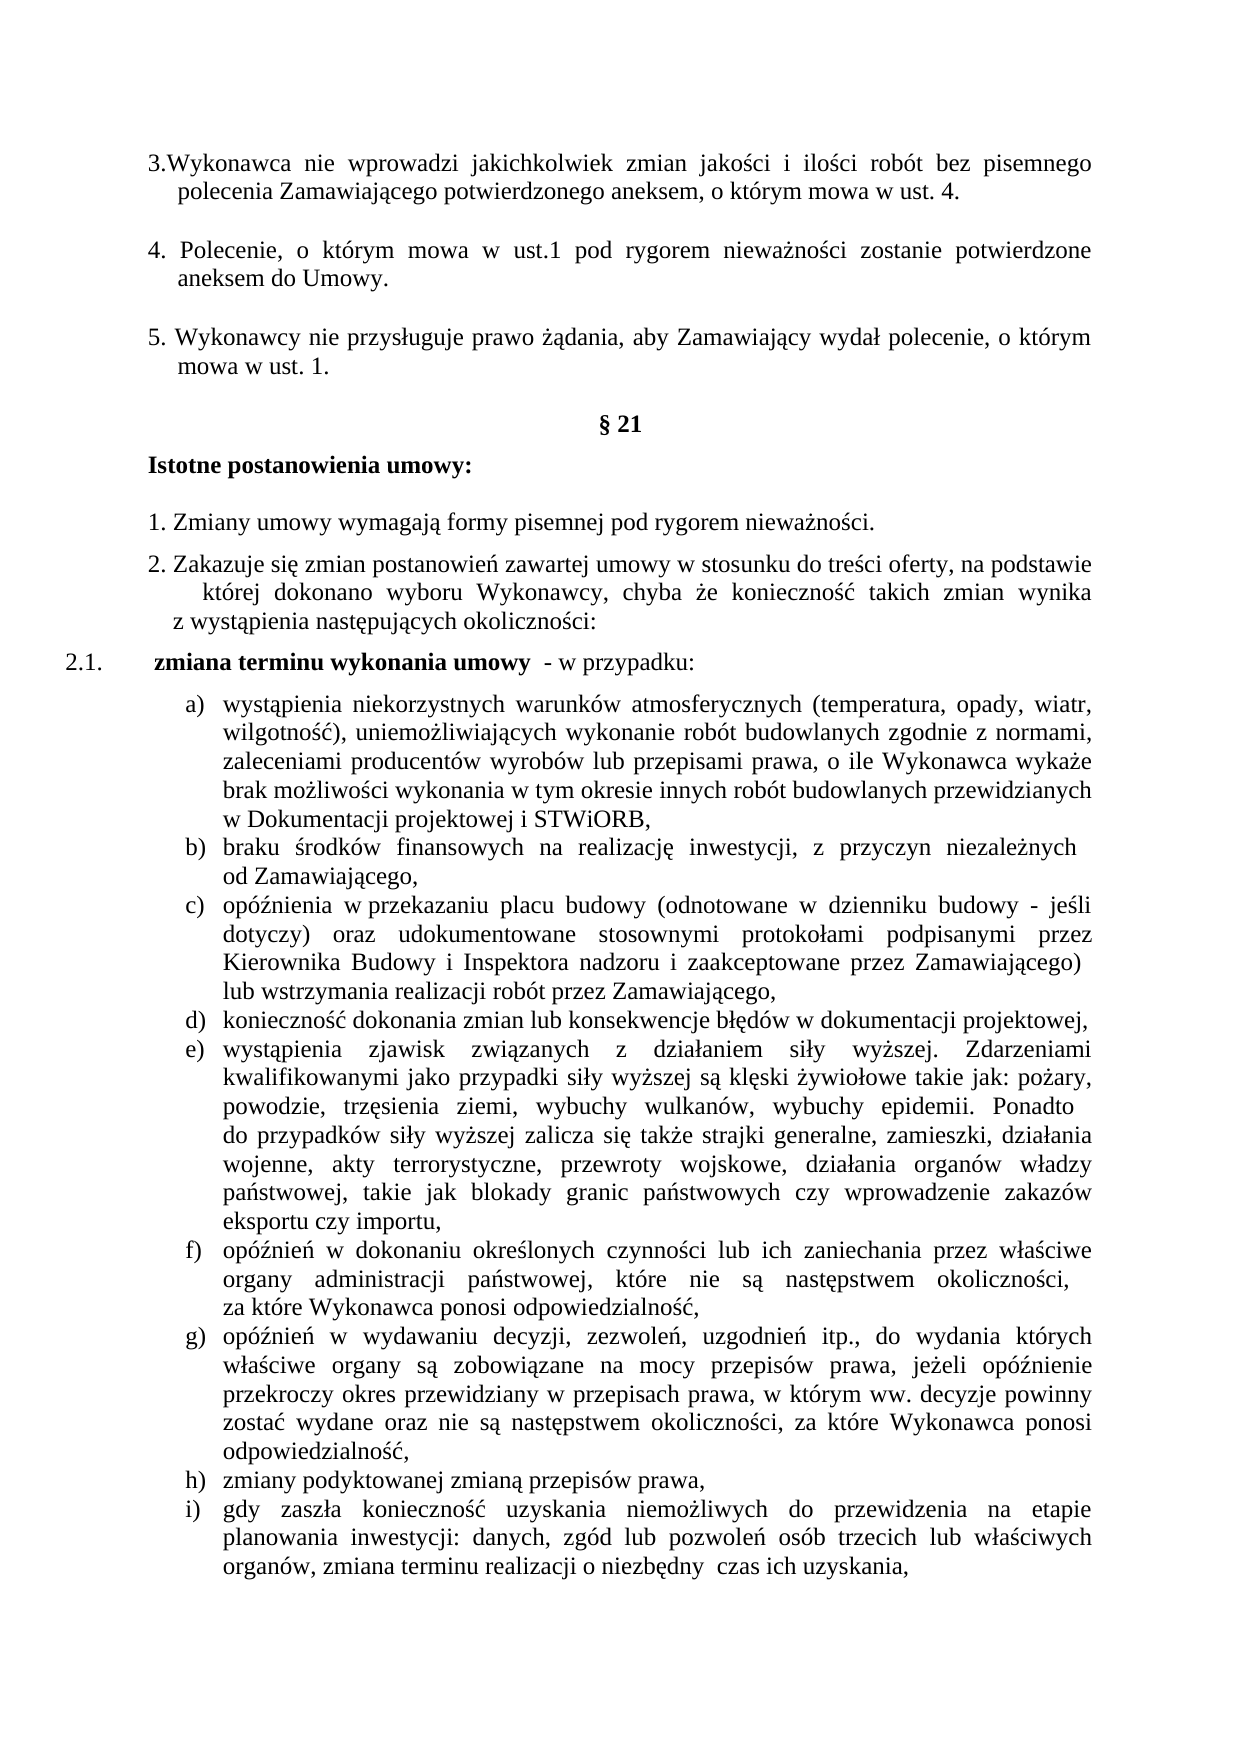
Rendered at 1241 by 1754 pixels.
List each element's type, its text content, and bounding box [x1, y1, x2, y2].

text 2. Zakazuje się zmian postanowień zawartej umowy w stosunku do treści oferty, na podstawie której dokonano wyboru Wykonawcy, chyba że konieczność takich zmian wynika z wystąpienia następujących okoliczności: [148, 549, 1093, 635]
text 5. Wykonawcy nie przysługuje prawo żądania, aby Zamawiający wydał polecenie, o którym mowa w ust. 1. [148, 322, 1093, 379]
list braku środków finansowych na realizację inwestycji, z przyczyn niezależnych od Zamawiającego, [185, 832, 1093, 890]
list gdy zaszła konieczność uzyskania niemożliwych do przewidzenia na etapie planowania inwestycji: danych, zgód lub pozwoleń osób trzecich lub właściwych organów, zmiana terminu realizacji o niezbędny czas ich uzyskania, [185, 1494, 1093, 1580]
text 3.Wykonawca nie wprowadzi jakichkolwiek zmian jakości i ilości robót bez pisemnego polecenia Zamawiającego potwierdzonego aneksem, o którym mowa w ust. 4. [148, 148, 1093, 205]
list konieczność dokonania zmian lub konsekwencje błędów w dokumentacji projektowej, [185, 1005, 1093, 1034]
list opóźnień w wydawaniu decyzji, zezwoleń, uzgodnień itp., do wydania których właściwe organy są zobowiązane na mocy przepisów prawa, jeżeli opóźnienie przekroczy okres przewidziany w przepisach prawa, w którym ww. decyzje powinny zostać wydane oraz nie są następstwem okoliczności, za które Wykonawca ponosi odpowiedzialność, [185, 1321, 1093, 1465]
text 4. Polecenie, o którym mowa w ust.1 pod rygorem nieważności zostanie potwierdzone aneksem do Umowy. [148, 235, 1093, 292]
text 1. Zmiany umowy wymagają formy pisemnej pod rygorem nieważności. [148, 507, 1093, 536]
list wystąpienia zjawisk związanych z działaniem siły wyższej. Zdarzeniami kwalifikowanymi jako przypadki siły wyższej są klęski żywiołowe takie jak: pożary, powodzie, trzęsienia ziemi, wybuchy wulkanów, wybuchy epidemii. Ponadto do przypadków siły wyższej zalicza się także strajki generalne, zamieszki, działania wojenne, akty terrorystyczne, przewroty wojskowe, działania organów władzy państwowej, takie jak blokady granic państwowych czy wprowadzenie zakazów eksportu czy importu, [185, 1034, 1093, 1235]
text Istotne postanowienia umowy: [148, 450, 1093, 479]
list zmiany podyktowanej zmianą przepisów prawa, [185, 1465, 1093, 1494]
list zmiana terminu wykonania umowy - w przypadku: [65, 647, 1093, 676]
list opóźnień w dokonaniu określonych czynności lub ich zaniechania przez właściwe organy administracji państwowej, które nie są następstwem okoliczności, za które Wykonawca ponosi odpowiedzialność, [185, 1235, 1093, 1321]
list wystąpienia niekorzystnych warunków atmosferycznych (temperatura, opady, wiatr, wilgotność), uniemożliwiających wykonanie robót budowlanych zgodnie z normami, zaleceniami producentów wyrobów lub przepisami prawa, o ile Wykonawca wykaże brak możliwości wykonania w tym okresie innych robót budowlanych przewidzianych w Dokumentacji projektowej i STWiORB, [185, 689, 1093, 832]
list opóźnienia w przekazaniu placu budowy (odnotowane w dzienniku budowy - jeśli dotyczy) oraz udokumentowane stosownymi protokołami podpisanymi przez Kierownika Budowy i Inspektora nadzoru i zaakceptowane przez Zamawiającego) lub wstrzymania realizacji robót przez Zamawiającego, [185, 890, 1093, 1005]
text § 21 [148, 409, 1093, 437]
